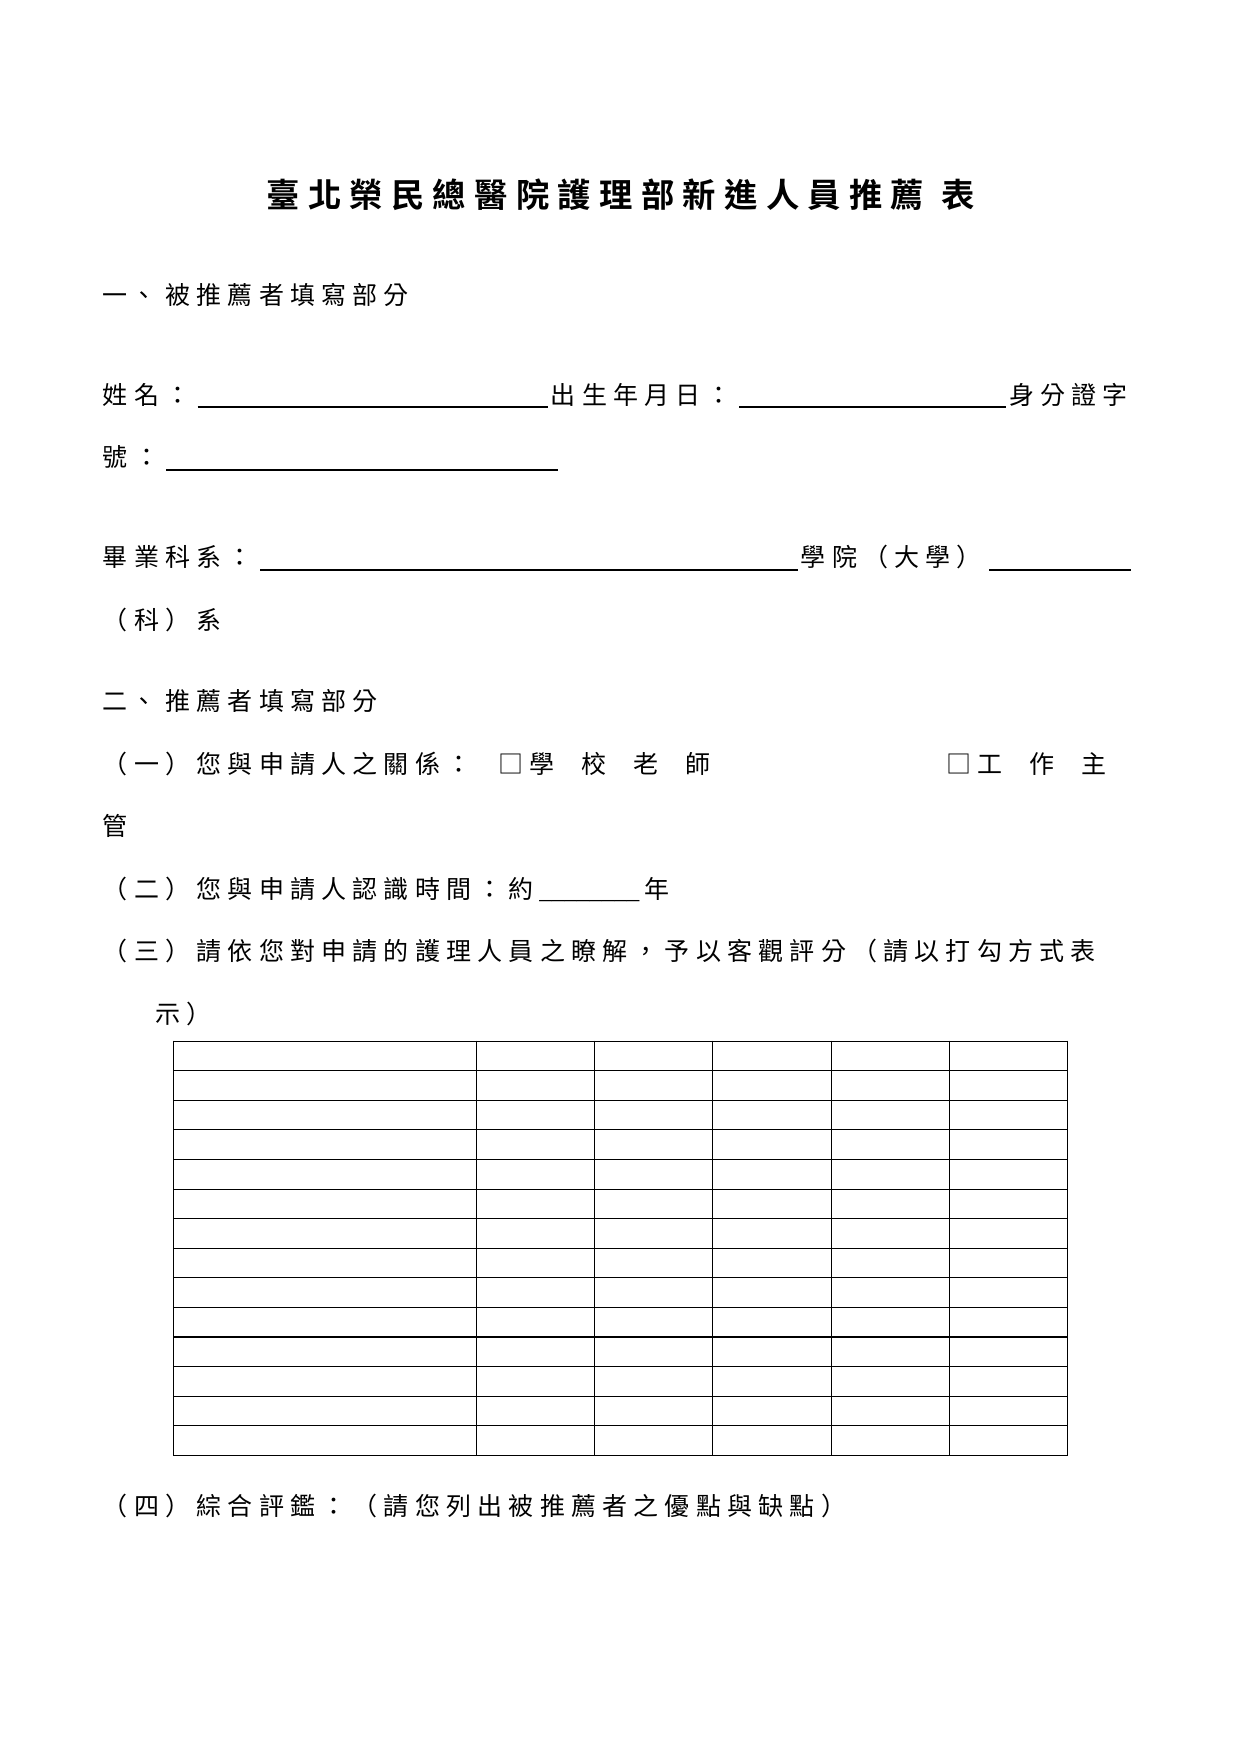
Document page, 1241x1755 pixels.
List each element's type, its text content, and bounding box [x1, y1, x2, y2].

table_cell [595, 1278, 712, 1307]
table_cell [595, 1130, 712, 1159]
table_cell [950, 1367, 1067, 1396]
table_cell [595, 1219, 712, 1248]
table_cell [477, 1219, 594, 1248]
table_cell [713, 1426, 831, 1455]
table_cell 一般知識 [174, 1071, 476, 1100]
table_cell [832, 1190, 949, 1218]
table_cell [713, 1130, 831, 1159]
table_cell [832, 1101, 949, 1129]
table_cell [950, 1278, 1067, 1307]
table_cell [832, 1071, 949, 1100]
table_cell 品 德 [174, 1190, 476, 1218]
table_cell [477, 1130, 594, 1159]
table_cell [950, 1219, 1067, 1248]
text （二）您與申請人認識時間：約________年 [99, 846, 1141, 908]
table_cell [477, 1338, 594, 1366]
table_cell [950, 1190, 1067, 1218]
table_cell [595, 1071, 712, 1100]
table_cell 對專業投入與興趣 [174, 1249, 476, 1277]
table_cell [595, 1190, 712, 1218]
table_cell [595, 1308, 712, 1336]
table_header 無法評鑑 [950, 1042, 1067, 1070]
table_cell [950, 1397, 1067, 1425]
table_cell [713, 1367, 831, 1396]
table_cell 合作與人際關係 [174, 1278, 476, 1307]
table_cell [950, 1130, 1067, 1159]
table_cell [950, 1426, 1067, 1455]
text 二、推薦者填寫部分 [99, 658, 1141, 721]
table_cell [595, 1101, 712, 1129]
table_cell [713, 1160, 831, 1188]
table_header [174, 1042, 476, 1070]
table_cell [832, 1160, 949, 1188]
table_cell [950, 1071, 1067, 1100]
table_cell [595, 1367, 712, 1396]
table_cell 溝通表達能力 [174, 1338, 476, 1366]
table_cell [477, 1426, 594, 1455]
table_cell 創造能力 [174, 1426, 476, 1455]
table_cell [477, 1397, 594, 1425]
table_cell [477, 1249, 594, 1277]
table_cell [832, 1338, 949, 1366]
table_cell [713, 1338, 831, 1366]
table_header 差 [832, 1042, 949, 1070]
table_cell [595, 1160, 712, 1188]
table_cell [832, 1308, 949, 1336]
table_cell [477, 1071, 594, 1100]
table_cell [713, 1219, 831, 1248]
table_cell [832, 1249, 949, 1277]
text 臺北榮民總醫院護理部新進人員推薦表 [99, 152, 1141, 214]
table_cell [713, 1249, 831, 1277]
table_cell 組織能力 [174, 1367, 476, 1396]
table_cell [950, 1160, 1067, 1188]
table_cell 專業知識與技能 [174, 1101, 476, 1129]
table_cell [950, 1101, 1067, 1129]
table_cell [713, 1190, 831, 1218]
table_cell [950, 1249, 1067, 1277]
text 姓名： 出生年月日： 身分證字號： [99, 352, 1141, 477]
table_cell [832, 1367, 949, 1396]
table_cell [595, 1338, 712, 1366]
table_cell 問題解決能力 [174, 1308, 476, 1336]
table_cell [595, 1397, 712, 1425]
table_cell [713, 1397, 831, 1425]
table_header 中下 [713, 1042, 831, 1070]
table_cell [832, 1219, 949, 1248]
table_cell [713, 1308, 831, 1336]
table_cell [477, 1308, 594, 1336]
table_cell [950, 1338, 1067, 1366]
table_cell 責任感 [174, 1160, 476, 1188]
table_cell [477, 1278, 594, 1307]
table_cell [832, 1278, 949, 1307]
table_cell [832, 1130, 949, 1159]
table_cell [713, 1101, 831, 1129]
text （四）綜合評鑑：（請您列出被推薦者之優點與缺點） [99, 1463, 1141, 1526]
table_cell [595, 1426, 712, 1455]
text （一）您與申請人之關係： □學 校 老 師 □工 作 主 管 [99, 721, 1141, 846]
table_header 中等 [595, 1042, 712, 1070]
table_cell [713, 1071, 831, 1100]
table_cell [950, 1308, 1067, 1336]
table_header 優良 [477, 1042, 594, 1070]
text 一、被推薦者填寫部分 [99, 252, 1141, 314]
text （三）請依您對申請的護理人員之瞭解，予以客觀評分（請以打勾方式表示） [99, 908, 1141, 1033]
table_cell [832, 1426, 949, 1455]
table_cell [477, 1367, 594, 1396]
table_cell [477, 1160, 594, 1188]
table_cell [713, 1278, 831, 1307]
table_cell 情緒管理 [174, 1219, 476, 1248]
table_cell 服務熱誠 [174, 1130, 476, 1159]
table_cell [595, 1249, 712, 1277]
text 畢業科系： 學院（大學） （科）系 [99, 514, 1141, 639]
table_cell [477, 1101, 594, 1129]
table_cell 書面寫作能力 [174, 1397, 476, 1425]
table_cell [477, 1190, 594, 1218]
table_cell [832, 1397, 949, 1425]
